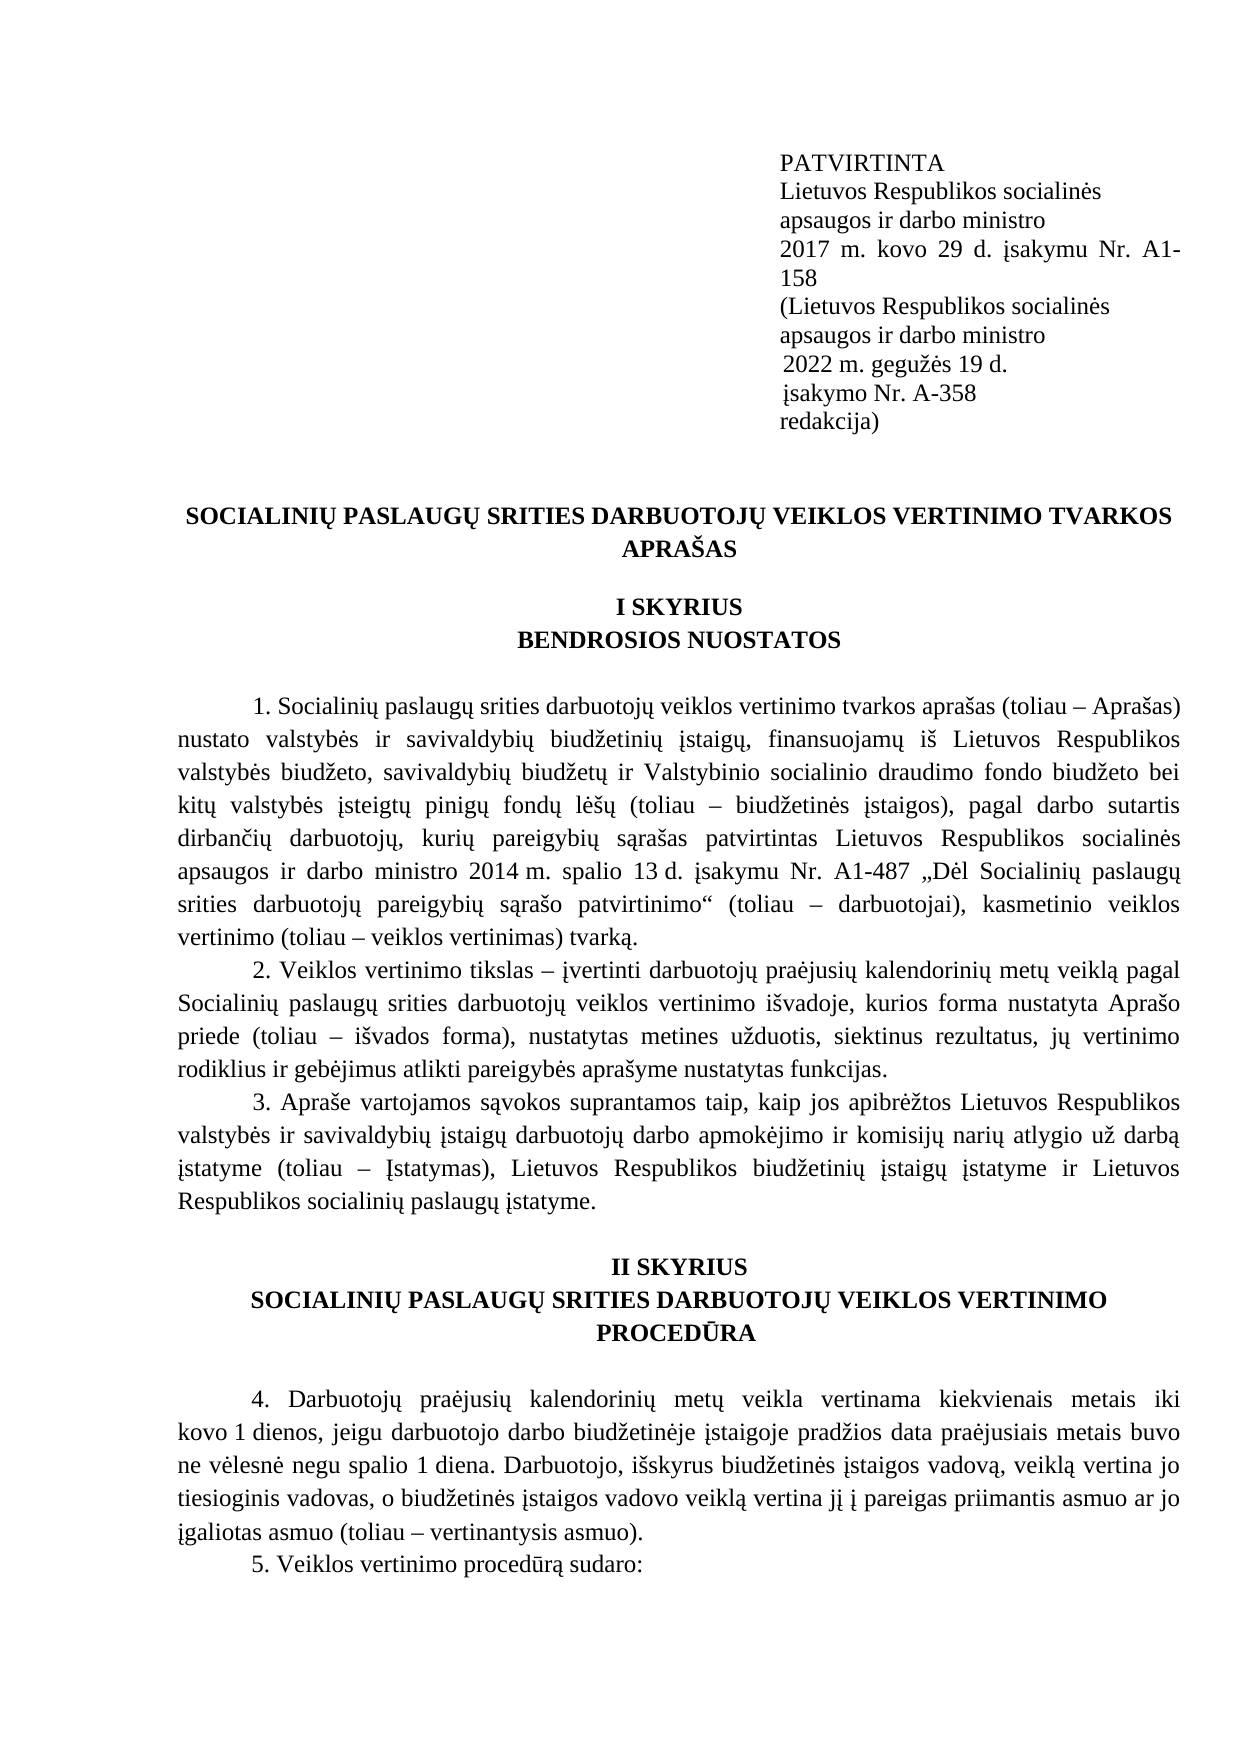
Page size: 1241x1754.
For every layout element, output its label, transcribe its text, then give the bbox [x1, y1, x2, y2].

text redakcija) [779, 406, 1181, 435]
text SOCIALINIŲ PASLAUGŲ SRITIES DARBUOTOJŲ VEIKLOS VERTINIMO TVARKOS APRAŠAS [177, 501, 1181, 563]
text 2. Veiklos vertinimo tikslas – įvertinti darbuotojų praėjusių kalendorinių metų veiklą pagal Socialinių paslaugų srities darbuotojų veiklos vertinimo išvadoje, kurios forma nustatyta Aprašo priede (toliau – išvados forma), nustatytas metines užduotis, siektinus rezultatus, jų vertinimo rodiklius ir gebėjimus atlikti pareigybės aprašyme nustatytas funkcijas. [177, 955, 1181, 1083]
text 4. Darbuotojų praėjusių kalendorinių metų veikla vertinama kiekvienais metais iki kovo 1 dienos, jeigu darbuotojo darbo biudžetinėje įstaigoje pradžios data praėjusiais metais buvo ne vėlesnė negu spalio 1 diena. Darbuotojo, išskyrus biudžetinės įstaigos vadovą, veiklą vertina jo tiesioginis vadovas, o biudžetinės įstaigos vadovo veiklą vertina jį į pareigas priimantis asmuo ar jo įgaliotas asmuo (toliau – vertinantysis asmuo). [177, 1384, 1181, 1545]
text SOCIALINIŲ PASLAUGŲ SRITIES DARBUOTOJŲ VEIKLOS VERTINIMO PROCEDŪRA [177, 1285, 1181, 1347]
text PATVIRTINTA [779, 148, 1181, 176]
text (Lietuvos Respublikos socialinės apsaugos ir darbo ministro [779, 291, 1181, 349]
text II SKYRIUS [177, 1252, 1181, 1281]
text Lietuvos Respublikos socialinės [779, 176, 1181, 205]
text 5. Veiklos vertinimo procedūrą sudaro: [177, 1549, 1181, 1578]
text I SKYRIUS [177, 592, 1181, 621]
text 1. Socialinių paslaugų srities darbuotojų veiklos vertinimo tvarkos aprašas (toliau – Aprašas) nustato valstybės ir savivaldybių biudžetinių įstaigų, finansuojamų iš Lietuvos Respublikos valstybės biudžeto, savivaldybių biudžetų ir Valstybinio socialinio draudimo fondo biudžeto bei kitų valstybės įsteigtų pinigų fondų lėšų (toliau – biudžetinės įstaigos), pagal darbo sutartis dirbančių darbuotojų, kurių pareigybių sąrašas patvirtintas Lietuvos Respublikos socialinės apsaugos ir darbo ministro 2014 m. spalio 13 d. įsakymu Nr. A1-487 „Dėl Socialinių paslaugų srities darbuotojų pareigybių sąrašo patvirtinimo“ (toliau – darbuotojai), kasmetinio veiklos vertinimo (toliau – veiklos vertinimas) tvarką. [177, 691, 1181, 951]
text įsakymo Nr. A-358 [779, 378, 1181, 406]
text apsaugos ir darbo ministro [779, 205, 1181, 234]
text 2017 m. kovo 29 d. įsakymu Nr. A1-158 [779, 234, 1181, 291]
text 2022 m. gegužės 19 d. [779, 349, 1181, 378]
text 3. Apraše vartojamos sąvokos suprantamos taip, kaip jos apibrėžtos Lietuvos Respublikos valstybės ir savivaldybių įstaigų darbuotojų darbo apmokėjimo ir komisijų narių atlygio už darbą įstatyme (toliau – Įstatymas), Lietuvos Respublikos biudžetinių įstaigų įstatyme ir Lietuvos Respublikos socialinių paslaugų įstatyme. [177, 1087, 1181, 1215]
text BENDROSIOS NUOSTATOS [177, 625, 1181, 654]
